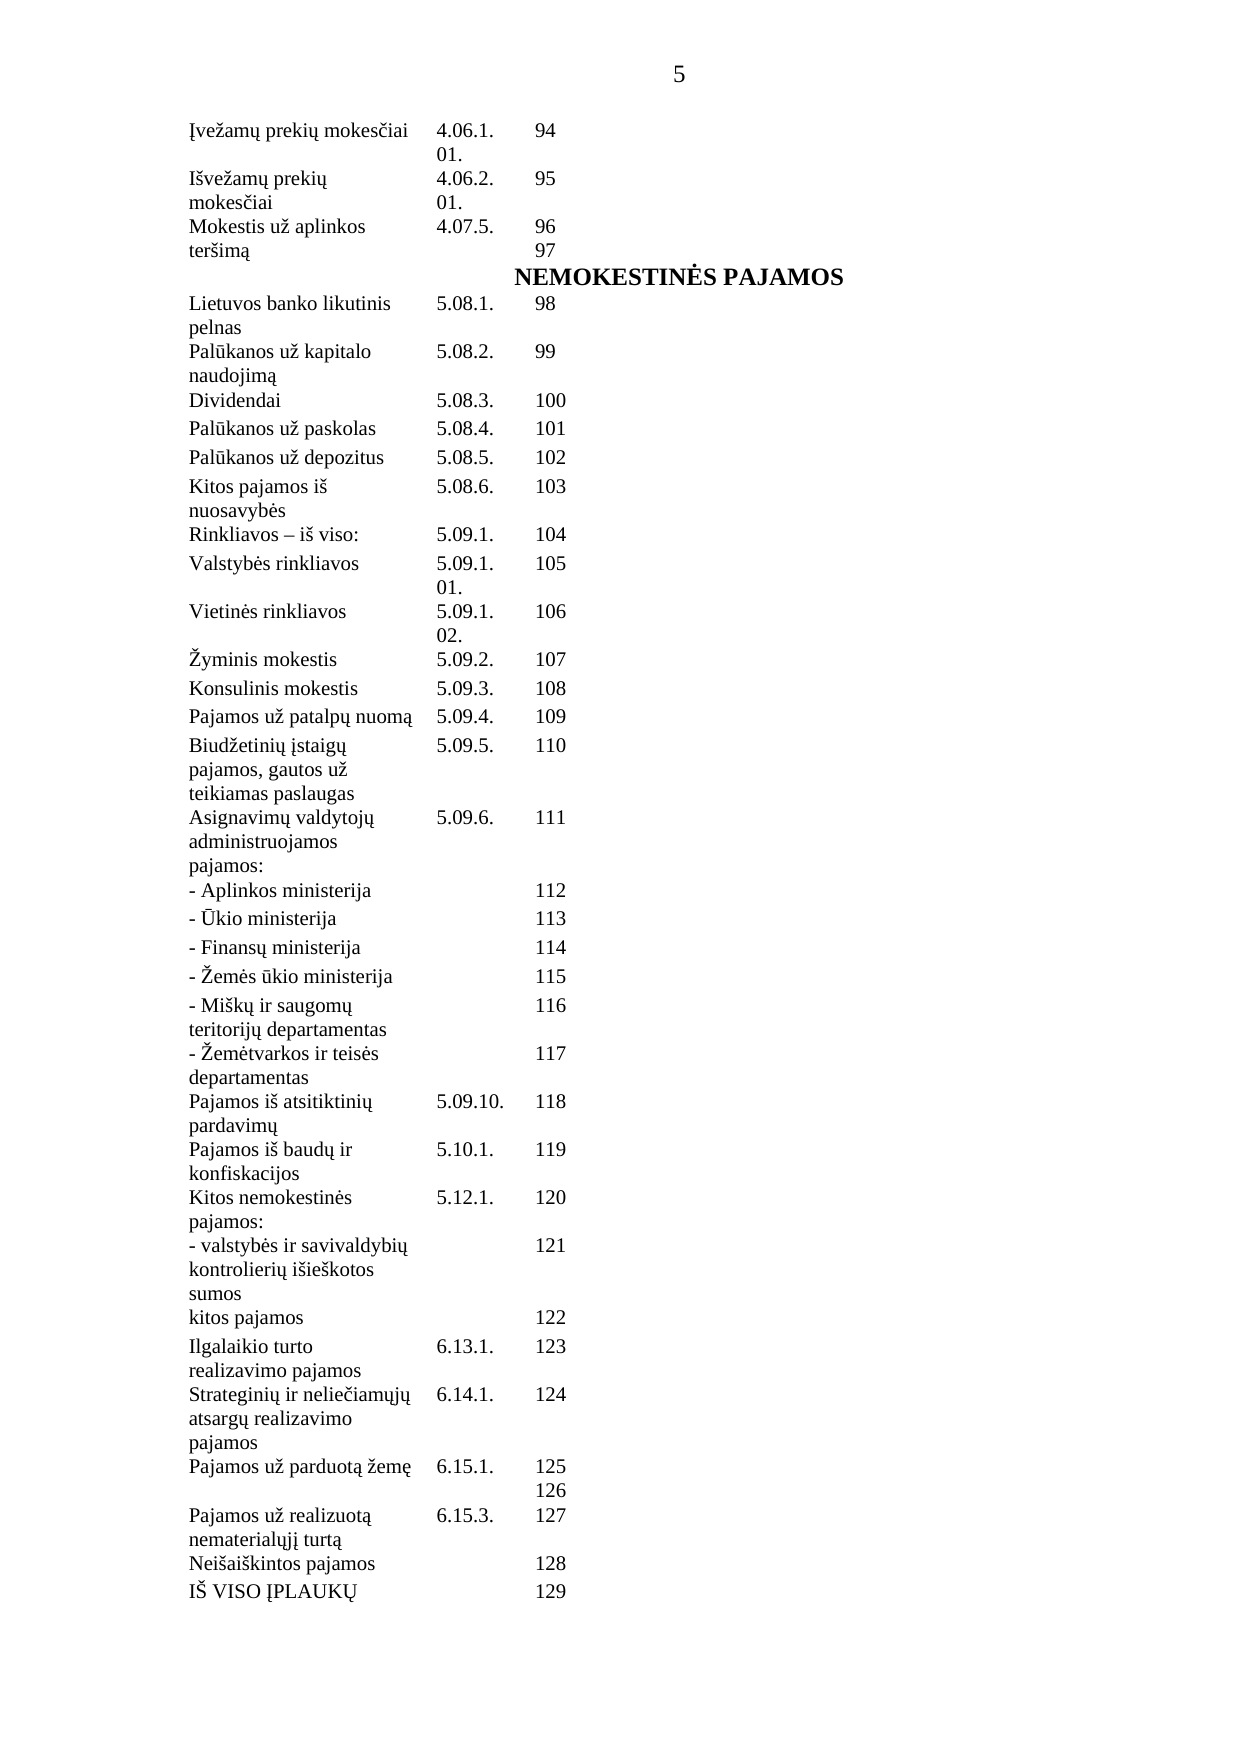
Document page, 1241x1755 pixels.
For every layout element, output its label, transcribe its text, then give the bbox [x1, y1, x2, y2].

table_cell [585, 1334, 680, 1382]
table_cell [585, 291, 680, 339]
table_cell [995, 993, 1181, 1041]
table_cell [680, 291, 787, 339]
table_cell Rinkliavos – iš viso: [177, 522, 425, 551]
table_cell [898, 1137, 995, 1185]
table_cell Mokestis už aplinkos teršimą [177, 214, 425, 262]
table_cell 5.09.3. [425, 676, 523, 704]
table_cell [680, 1503, 787, 1551]
table_cell [995, 1185, 1181, 1233]
table_cell [898, 906, 995, 935]
table_cell Ilgalaikio turto realizavimo pajamos [177, 1334, 425, 1382]
table_cell [680, 474, 787, 522]
table_cell 5.08.3. [425, 388, 523, 416]
table_cell 4.06.2. 01. [425, 166, 523, 214]
table_cell [585, 1382, 680, 1454]
table_cell Pajamos už parduotą žemę [177, 1454, 425, 1502]
table_cell [585, 1185, 680, 1233]
table_cell [788, 118, 897, 166]
table_cell [788, 704, 897, 733]
table_cell Konsulinis mokestis [177, 676, 425, 704]
table_cell [995, 935, 1181, 964]
table_cell 128 [524, 1551, 584, 1579]
table_cell [788, 805, 897, 877]
table_cell [995, 805, 1181, 877]
table_cell 117 [524, 1041, 584, 1089]
table_cell [585, 1579, 680, 1608]
table_cell [680, 1089, 787, 1137]
table_cell [788, 388, 897, 416]
table_cell Dividendai [177, 388, 425, 416]
table_cell [788, 1334, 897, 1382]
table_cell [680, 599, 787, 647]
table_cell [425, 878, 523, 906]
table_cell [995, 964, 1181, 992]
table_cell [788, 647, 897, 676]
table_cell [898, 1233, 995, 1305]
table_cell [680, 1382, 787, 1454]
table_cell Strateginių ir neliečiamųjų atsargų realizavimo pajamos [177, 1382, 425, 1454]
table_cell [425, 906, 523, 935]
table_cell [680, 1185, 787, 1233]
table_cell [585, 445, 680, 474]
table_cell [898, 1454, 995, 1502]
table_cell [995, 1334, 1181, 1382]
table_cell Valstybės rinkliavos [177, 551, 425, 599]
table_cell [788, 445, 897, 474]
table_cell [898, 599, 995, 647]
table_cell 118 [524, 1089, 584, 1137]
table_cell [585, 878, 680, 906]
table_cell 113 [524, 906, 584, 935]
table_cell Įvežamų prekių mokesčiai [177, 118, 425, 166]
table_cell 5.08.4. [425, 416, 523, 445]
table_cell [680, 993, 787, 1041]
table_cell [680, 1041, 787, 1089]
table_cell 5.08.6. [425, 474, 523, 522]
table_cell [788, 1185, 897, 1233]
table_cell [898, 1579, 995, 1608]
table_cell [680, 878, 787, 906]
table_cell [585, 474, 680, 522]
table_cell [898, 474, 995, 522]
table_cell 5.08.2. [425, 339, 523, 387]
table_cell - Aplinkos ministerija [177, 878, 425, 906]
table_cell 110 [524, 733, 584, 805]
table_cell [788, 878, 897, 906]
table_cell [898, 733, 995, 805]
table_cell 125 126 [524, 1454, 584, 1502]
table_cell [585, 1041, 680, 1089]
table_cell 127 [524, 1503, 584, 1551]
table_cell - Ūkio ministerija [177, 906, 425, 935]
table_cell [995, 1579, 1181, 1608]
table_cell [995, 339, 1181, 387]
table_cell Lietuvos banko likutinis pelnas [177, 291, 425, 339]
table_cell [898, 993, 995, 1041]
table_cell Neišaiškintos pajamos [177, 1551, 425, 1579]
table_cell [788, 733, 897, 805]
table_cell 95 [524, 166, 584, 214]
table_cell [898, 647, 995, 676]
table_cell 5.09.1. [425, 522, 523, 551]
table_cell [898, 964, 995, 992]
table_cell [680, 1334, 787, 1382]
table_cell [788, 935, 897, 964]
table_cell [788, 1454, 897, 1502]
table_cell [788, 339, 897, 387]
table_cell [995, 445, 1181, 474]
table_cell 5.08.5. [425, 445, 523, 474]
table_cell [995, 474, 1181, 522]
table_cell [995, 1305, 1181, 1334]
table_cell [425, 964, 523, 992]
table_cell 121 [524, 1233, 584, 1305]
table_cell [585, 551, 680, 599]
table_cell 100 [524, 388, 584, 416]
table_cell 114 [524, 935, 584, 964]
table_cell 122 [524, 1305, 584, 1334]
table_cell 5.09.10. [425, 1089, 523, 1137]
table_cell [680, 1305, 787, 1334]
table_cell [680, 416, 787, 445]
table_cell [680, 647, 787, 676]
table_cell - Žemės ūkio ministerija [177, 964, 425, 992]
table_cell Pajamos iš baudų ir konfiskacijos [177, 1137, 425, 1185]
table_cell [788, 1233, 897, 1305]
table_cell 106 [524, 599, 584, 647]
table_cell Žyminis mokestis [177, 647, 425, 676]
table_cell [680, 339, 787, 387]
table_cell [995, 878, 1181, 906]
table_cell 98 [524, 291, 584, 339]
table_cell [585, 599, 680, 647]
table_cell [680, 1551, 787, 1579]
table_cell Palūkanos už paskolas [177, 416, 425, 445]
table_cell [585, 166, 680, 214]
table_cell 5.09.2. [425, 647, 523, 676]
table_cell [585, 647, 680, 676]
table_cell [898, 1089, 995, 1137]
table_cell Kitos pajamos iš nuosavybės [177, 474, 425, 522]
table_cell [788, 416, 897, 445]
table_cell [898, 291, 995, 339]
table_cell [585, 522, 680, 551]
table_cell [995, 676, 1181, 704]
table_cell [898, 118, 995, 166]
table_cell [680, 805, 787, 877]
table_cell [425, 1305, 523, 1334]
table_cell [788, 1551, 897, 1579]
table_cell [680, 704, 787, 733]
table_cell 129 [524, 1579, 584, 1608]
table_cell [788, 599, 897, 647]
table_cell Palūkanos už depozitus [177, 445, 425, 474]
table_cell [680, 935, 787, 964]
table_cell [425, 993, 523, 1041]
table_cell [898, 551, 995, 599]
table_cell Asignavimų valdytojų administruojamos pajamos: [177, 805, 425, 877]
table_cell IŠ VISO ĮPLAUKŲ [177, 1579, 425, 1608]
table_cell [898, 1185, 995, 1233]
table_cell [680, 522, 787, 551]
table_cell 108 [524, 676, 584, 704]
table_cell [995, 1089, 1181, 1137]
table_cell [995, 522, 1181, 551]
table_cell - valstybės ir savivaldybių kontrolierių išieškotos sumos [177, 1233, 425, 1305]
table_cell [425, 1233, 523, 1305]
table_cell [788, 964, 897, 992]
table_cell [425, 1579, 523, 1608]
table_cell [585, 1305, 680, 1334]
table_cell [995, 704, 1181, 733]
table_cell [680, 1454, 787, 1502]
table_cell 104 [524, 522, 584, 551]
table_cell 124 [524, 1382, 584, 1454]
table_cell - Finansų ministerija [177, 935, 425, 964]
table_cell [585, 214, 680, 262]
table_cell 5.09.4. [425, 704, 523, 733]
table_cell 4.06.1. 01. [425, 118, 523, 166]
table_cell [788, 1041, 897, 1089]
table_cell [585, 704, 680, 733]
table_cell 107 [524, 647, 584, 676]
table_cell [585, 1503, 680, 1551]
table_cell [898, 704, 995, 733]
table_cell [680, 118, 787, 166]
table_cell 96 97 [524, 214, 584, 262]
table_cell [995, 906, 1181, 935]
table_cell [680, 676, 787, 704]
table_cell [680, 1137, 787, 1185]
table_cell [585, 118, 680, 166]
table_cell 6.15.1. [425, 1454, 523, 1502]
table_cell [995, 1454, 1181, 1502]
table_cell [680, 551, 787, 599]
table_cell [585, 1233, 680, 1305]
table_cell [898, 388, 995, 416]
table_cell [898, 676, 995, 704]
table_cell 6.15.3. [425, 1503, 523, 1551]
table_cell [898, 339, 995, 387]
table_cell [995, 214, 1181, 262]
table_cell [585, 993, 680, 1041]
table_cell Pajamos už realizuotą nematerialųjį turtą [177, 1503, 425, 1551]
table_cell [680, 214, 787, 262]
table_cell [680, 166, 787, 214]
table_cell 115 [524, 964, 584, 992]
table_cell 5.08.1. [425, 291, 523, 339]
table_cell [585, 1551, 680, 1579]
table_cell Išvežamų prekių mokesčiai [177, 166, 425, 214]
table_cell [680, 906, 787, 935]
table_cell [898, 1041, 995, 1089]
table_cell [995, 647, 1181, 676]
table_cell [585, 805, 680, 877]
table_cell [585, 676, 680, 704]
table_cell 109 [524, 704, 584, 733]
table_cell [585, 964, 680, 992]
table_cell Biudžetinių įstaigų pajamos, gautos už teikiamas paslaugas [177, 733, 425, 805]
table_cell - Žemėtvarkos ir teisės departamentas [177, 1041, 425, 1089]
table_cell [898, 1551, 995, 1579]
table_cell Vietinės rinkliavos [177, 599, 425, 647]
table_cell [995, 1382, 1181, 1454]
table_cell [898, 935, 995, 964]
table_cell [680, 733, 787, 805]
table_cell [680, 445, 787, 474]
table_cell 99 [524, 339, 584, 387]
table_cell 5.09.1. 02. [425, 599, 523, 647]
table_cell [995, 118, 1181, 166]
table_cell [585, 906, 680, 935]
table_cell 5.09.5. [425, 733, 523, 805]
table_cell [788, 1503, 897, 1551]
table_cell [788, 551, 897, 599]
table_cell 6.13.1. [425, 1334, 523, 1382]
table_cell Pajamos už patalpų nuomą [177, 704, 425, 733]
table_cell 116 [524, 993, 584, 1041]
table_cell [680, 1579, 787, 1608]
table_cell [898, 522, 995, 551]
table_cell [788, 214, 897, 262]
table_cell [995, 291, 1181, 339]
table_cell 101 [524, 416, 584, 445]
table_cell [680, 964, 787, 992]
table_cell [788, 1579, 897, 1608]
table_cell [585, 1089, 680, 1137]
table_cell 5.10.1. [425, 1137, 523, 1185]
table_cell [680, 388, 787, 416]
table_cell [585, 388, 680, 416]
table_cell [425, 1041, 523, 1089]
table_cell [898, 445, 995, 474]
table_cell Pajamos iš atsitiktinių pardavimų [177, 1089, 425, 1137]
table_cell [995, 551, 1181, 599]
table_cell [788, 1382, 897, 1454]
table_cell 120 [524, 1185, 584, 1233]
table_cell kitos pajamos [177, 1305, 425, 1334]
table_cell [788, 522, 897, 551]
table_cell [788, 1305, 897, 1334]
table_cell [898, 1382, 995, 1454]
table_cell [898, 878, 995, 906]
table_cell - Miškų ir saugomų teritorijų departamentas [177, 993, 425, 1041]
table_cell 5.09.6. [425, 805, 523, 877]
table_cell [995, 1503, 1181, 1551]
table_cell [898, 166, 995, 214]
table_cell [995, 416, 1181, 445]
table_cell [788, 474, 897, 522]
table_cell [585, 416, 680, 445]
table_cell 102 [524, 445, 584, 474]
table_cell [788, 993, 897, 1041]
table_cell [995, 599, 1181, 647]
table_cell [995, 733, 1181, 805]
table_cell [898, 1503, 995, 1551]
table_cell 4.07.5. [425, 214, 523, 262]
table_cell [585, 1454, 680, 1502]
table_cell [898, 214, 995, 262]
table_cell 112 [524, 878, 584, 906]
table_cell 94 [524, 118, 584, 166]
table_cell [898, 416, 995, 445]
table_cell [898, 805, 995, 877]
table_cell 5.09.1. 01. [425, 551, 523, 599]
table_cell 123 [524, 1334, 584, 1382]
table_cell Palūkanos už kapitalo naudojimą [177, 339, 425, 387]
table_cell [425, 1551, 523, 1579]
table_cell [788, 1089, 897, 1137]
table_cell [585, 339, 680, 387]
table_cell [898, 1305, 995, 1334]
table_cell [585, 1137, 680, 1185]
table_cell Kitos nemokestinės pajamos: [177, 1185, 425, 1233]
table_cell 6.14.1. [425, 1382, 523, 1454]
table_cell [788, 291, 897, 339]
table_cell [788, 166, 897, 214]
table_cell [995, 1551, 1181, 1579]
table_cell [995, 388, 1181, 416]
table_cell [585, 733, 680, 805]
table_cell 105 [524, 551, 584, 599]
table_cell 119 [524, 1137, 584, 1185]
table_cell 111 [524, 805, 584, 877]
table_cell [585, 935, 680, 964]
table_cell [995, 1041, 1181, 1089]
table_cell [995, 1137, 1181, 1185]
table_cell [425, 935, 523, 964]
table_cell NEMOKESTINĖS PAJAMOS [177, 263, 1181, 291]
table_cell [898, 1334, 995, 1382]
table_cell [995, 166, 1181, 214]
table_cell [680, 1233, 787, 1305]
table_cell 5.12.1. [425, 1185, 523, 1233]
table_cell [788, 676, 897, 704]
table_cell [788, 906, 897, 935]
table_cell [995, 1233, 1181, 1305]
table_cell 103 [524, 474, 584, 522]
table_cell [788, 1137, 897, 1185]
